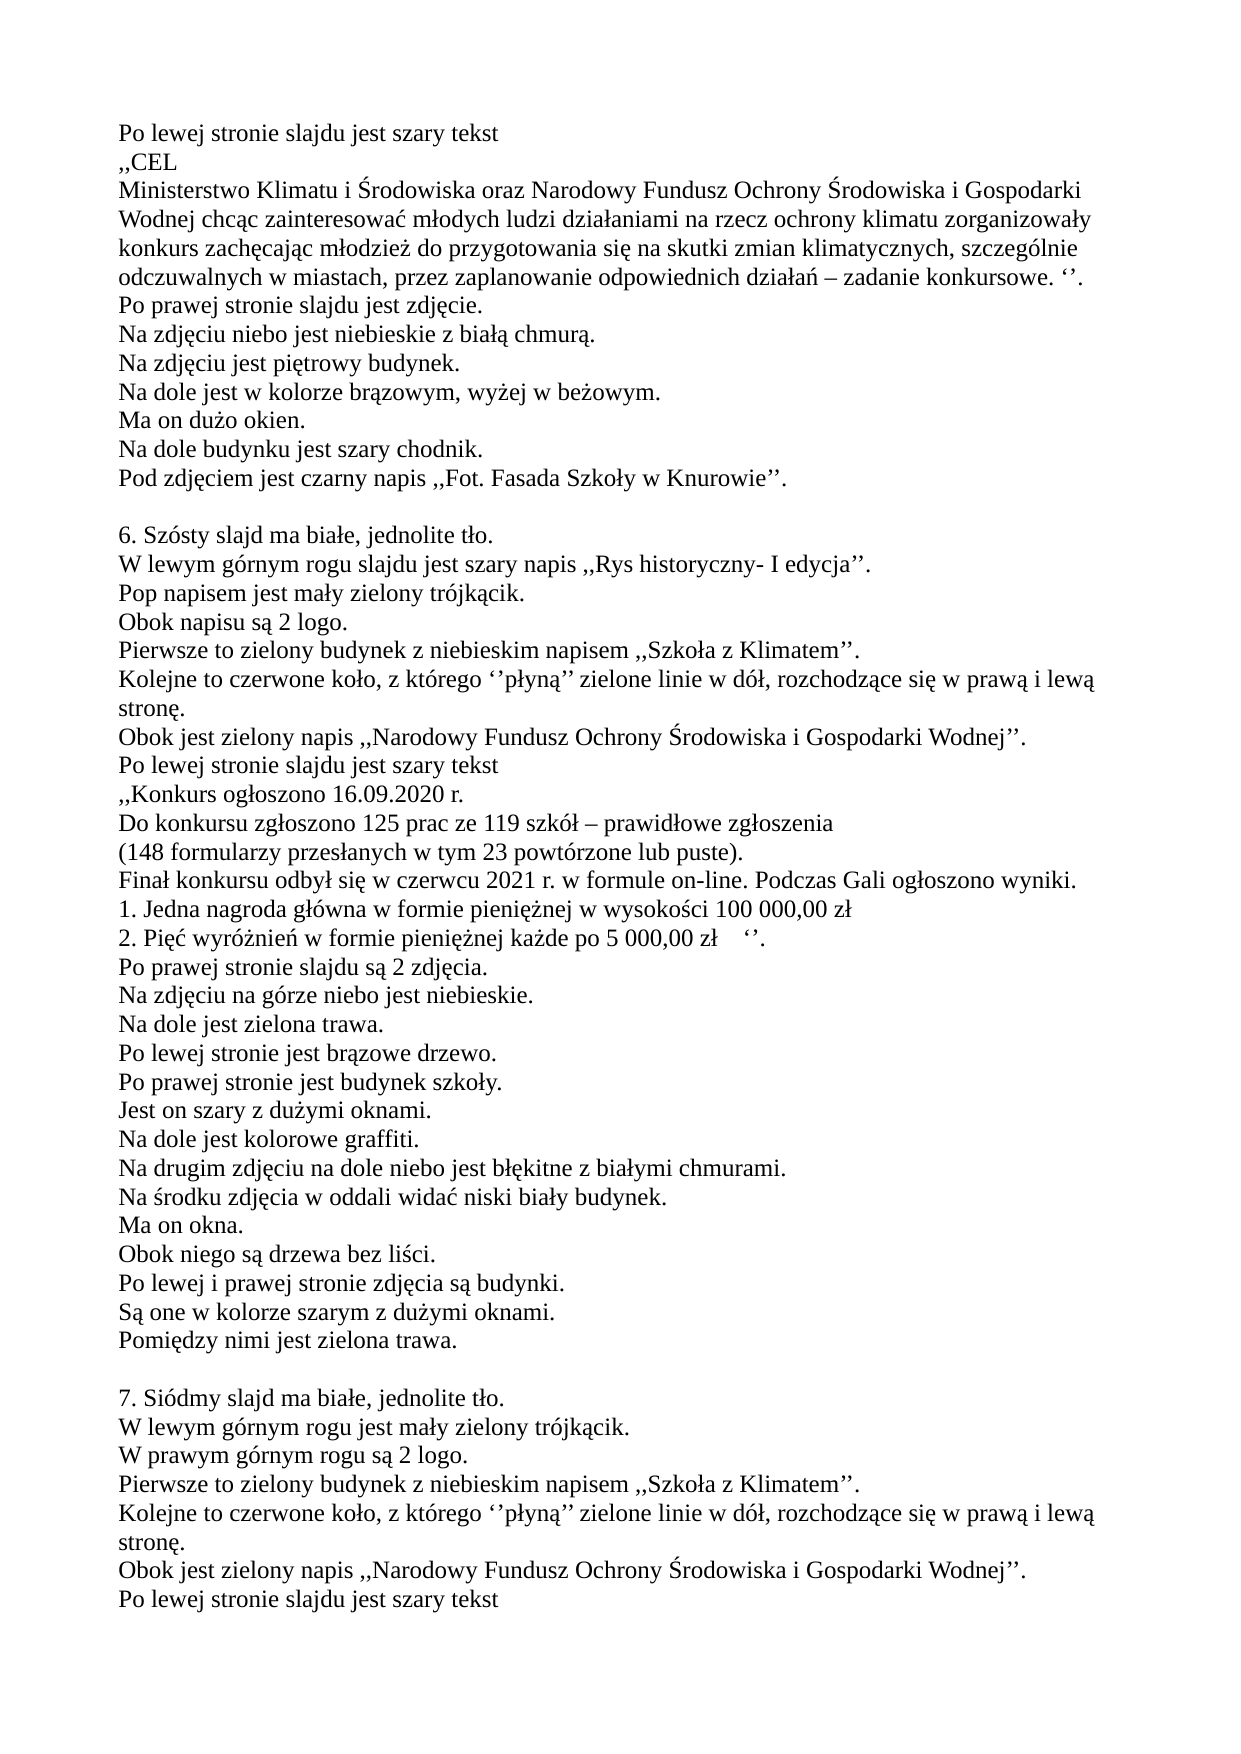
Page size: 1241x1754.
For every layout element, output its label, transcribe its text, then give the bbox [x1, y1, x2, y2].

text 1. Jedna nagroda główna w formie pieniężnej w wysokości 100 000,00 zł [118, 894, 1122, 923]
text Pomiędzy nimi jest zielona trawa. [118, 1326, 1122, 1354]
text Obok jest zielony napis ,,Narodowy Fundusz Ochrony Środowiska i Gospodarki Wodnej’’. [118, 722, 1122, 751]
text W lewym górnym rogu slajdu jest szary napis ,,Rys historyczny- I edycja’’. [118, 549, 1122, 578]
text Na dole budynku jest szary chodnik. [118, 434, 1122, 463]
text Na zdjęciu niebo jest niebieskie z białą chmurą. [118, 319, 1122, 348]
text Po lewej stronie slajdu jest szary tekst [118, 1584, 1122, 1613]
text Kolejne to czerwone koło, z którego ‘’płyną’’ zielone linie w dół, rozchodzące się w prawą i lewą stronę. [118, 1498, 1122, 1556]
text Są one w kolorze szarym z dużymi oknami. [118, 1297, 1122, 1326]
text Ma on dużo okien. [118, 406, 1122, 434]
text Na dole jest w kolorze brązowym, wyżej w beżowym. [118, 377, 1122, 406]
text Obok napisu są 2 logo. [118, 607, 1122, 636]
text Pop napisem jest mały zielony trójkącik. [118, 578, 1122, 607]
text Po prawej stronie slajdu jest zdjęcie. [118, 291, 1122, 319]
text Na zdjęciu na górze niebo jest niebieskie. [118, 981, 1122, 1009]
text 2. Pięć wyróżnień w formie pieniężnej każde po 5 000,00 zł ‘’. [118, 923, 1122, 952]
text Na dole jest kolorowe graffiti. [118, 1124, 1122, 1153]
text 6. Szósty slajd ma białe, jednolite tło. [118, 521, 1122, 549]
text Finał konkursu odbył się w czerwcu 2021 r. w formule on-line. Podczas Gali ogłoszono wyniki. [118, 866, 1122, 894]
text 7. Siódmy slajd ma białe, jednolite tło. [118, 1383, 1122, 1412]
text Pierwsze to zielony budynek z niebieskim napisem ,,Szkoła z Klimatem’’. [118, 1469, 1122, 1498]
text Ma on okna. [118, 1211, 1122, 1239]
text Po lewej i prawej stronie zdjęcia są budynki. [118, 1268, 1122, 1297]
text Po lewej stronie jest brązowe drzewo. [118, 1038, 1122, 1067]
text Kolejne to czerwone koło, z którego ‘’płyną’’ zielone linie w dół, rozchodzące się w prawą i lewą stronę. [118, 664, 1122, 722]
text Jest on szary z dużymi oknami. [118, 1096, 1122, 1124]
text ,,Konkurs ogłoszono 16.09.2020 r. [118, 779, 1122, 808]
text ,,CEL [118, 147, 1122, 176]
text Po lewej stronie slajdu jest szary tekst [118, 751, 1122, 779]
text (148 formularzy przesłanych w tym 23 powtórzone lub puste). [118, 837, 1122, 866]
text Na dole jest zielona trawa. [118, 1009, 1122, 1038]
text Ministerstwo Klimatu i Środowiska oraz Narodowy Fundusz Ochrony Środowiska i Gospodarki Wodnej chcąc zainteresować młodych ludzi działaniami na rzecz ochrony klimatu zorganizowały konkurs zachęcając młodzież do przygotowania się na skutki zmian klimatycznych, szczególnie odczuwalnych w miastach, przez zaplanowanie odpowiednich działań – zadanie konkursowe. ‘’. [118, 176, 1122, 291]
text Pierwsze to zielony budynek z niebieskim napisem ,,Szkoła z Klimatem’’. [118, 636, 1122, 664]
text Na środku zdjęcia w oddali widać niski biały budynek. [118, 1182, 1122, 1211]
text Na drugim zdjęciu na dole niebo jest błękitne z białymi chmurami. [118, 1153, 1122, 1182]
text Na zdjęciu jest piętrowy budynek. [118, 348, 1122, 377]
text Po prawej stronie jest budynek szkoły. [118, 1067, 1122, 1096]
text W prawym górnym rogu są 2 logo. [118, 1441, 1122, 1469]
text W lewym górnym rogu jest mały zielony trójkącik. [118, 1412, 1122, 1441]
text Po lewej stronie slajdu jest szary tekst [118, 118, 1122, 147]
text Obok jest zielony napis ,,Narodowy Fundusz Ochrony Środowiska i Gospodarki Wodnej’’. [118, 1556, 1122, 1584]
text Pod zdjęciem jest czarny napis ,,Fot. Fasada Szkoły w Knurowie’’. [118, 463, 1122, 492]
text Po prawej stronie slajdu są 2 zdjęcia. [118, 952, 1122, 981]
text Obok niego są drzewa bez liści. [118, 1239, 1122, 1268]
text Do konkursu zgłoszono 125 prac ze 119 szkół – prawidłowe zgłoszenia [118, 808, 1122, 837]
